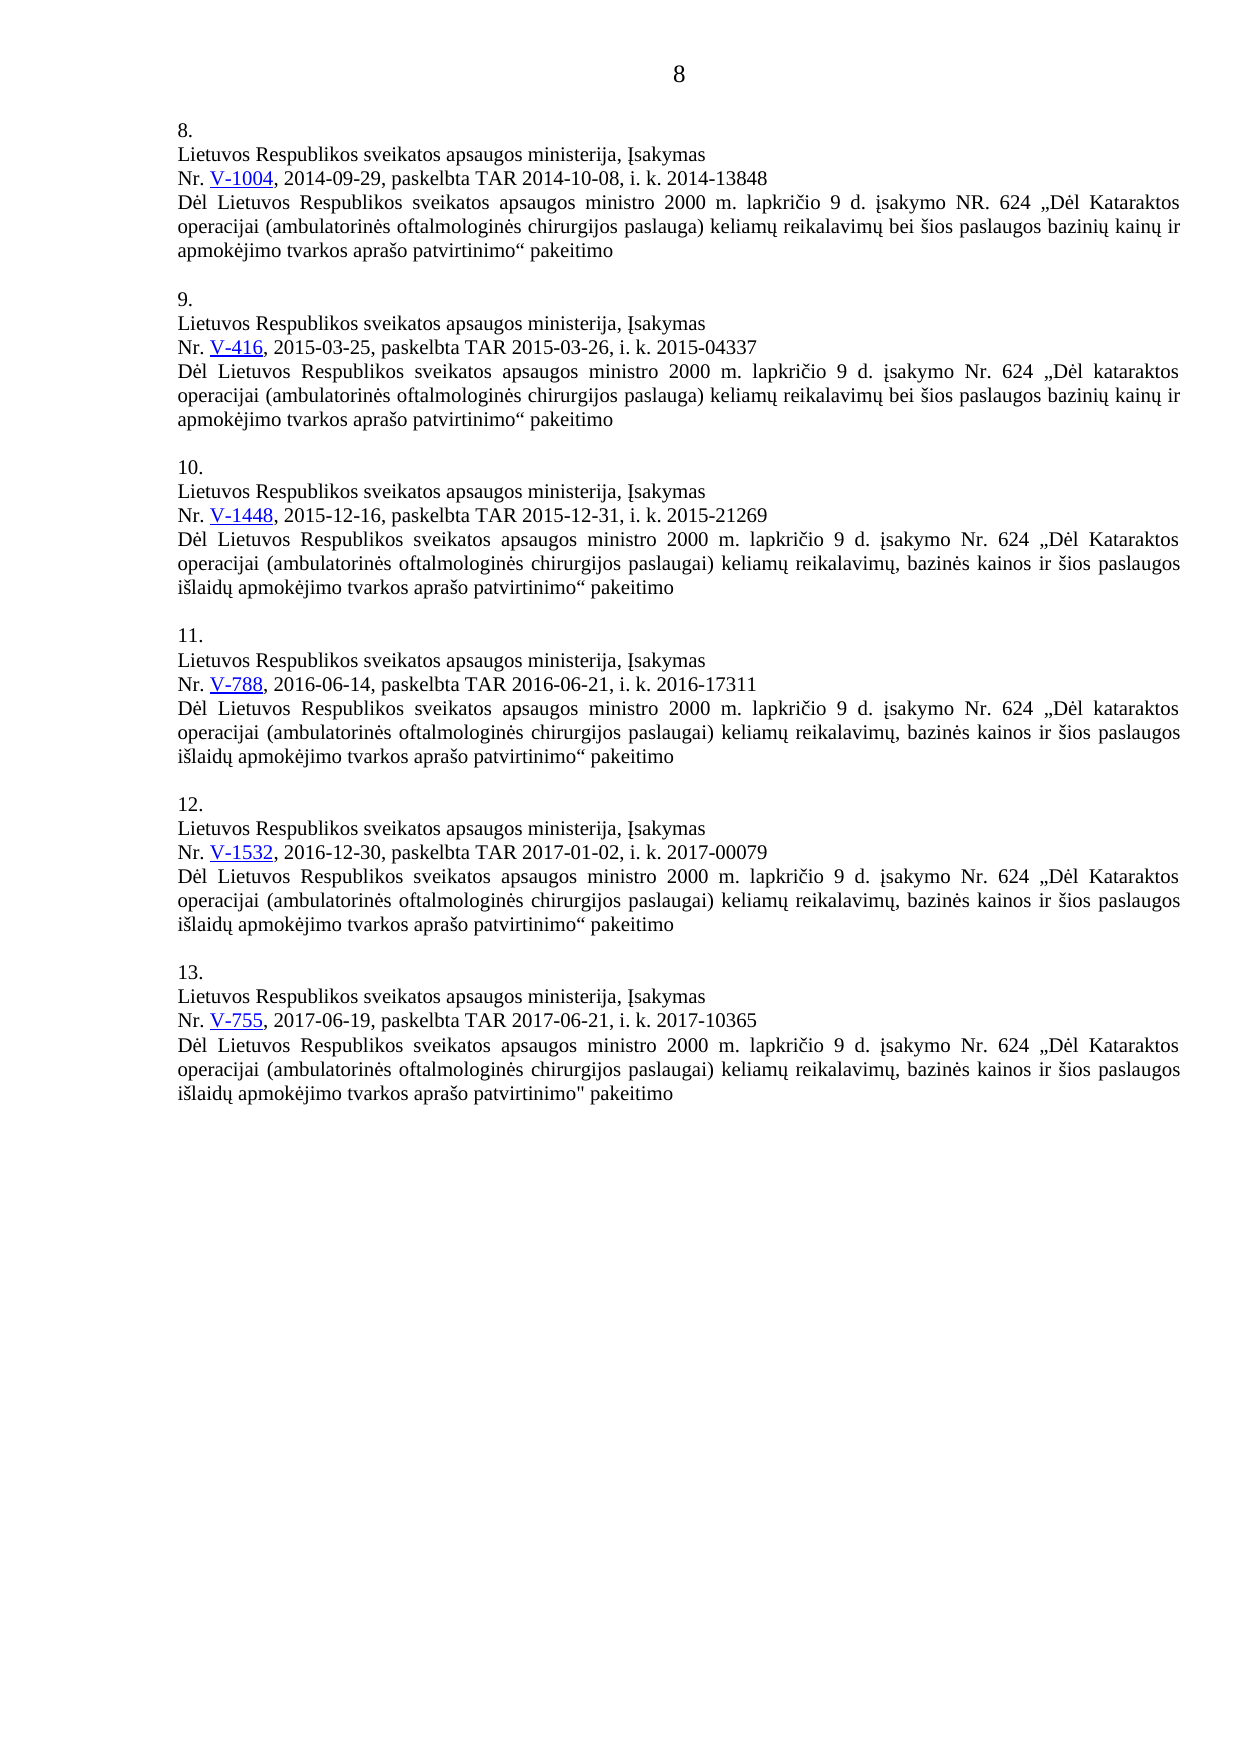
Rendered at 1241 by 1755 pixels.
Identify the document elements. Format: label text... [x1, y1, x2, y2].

text Nr. V-788, 2016-06-14, paskelbta TAR 2016-06-21, i. k. 2016-17311 [177, 672, 1181, 696]
text Dėl Lietuvos Respublikos sveikatos apsaugos ministro 2000 m. lapkričio 9 d. įsakymo Nr. 624 „Dėl kataraktos operacijai (ambulatorinės oftalmologinės chirurgijos paslauga) keliamų reikalavimų bei šios paslaugos bazinių kainų ir apmokėjimo tvarkos aprašo patvirtinimo“ pakeitimo [177, 359, 1181, 431]
text 10. [177, 455, 1181, 479]
text Nr. V-1448, 2015-12-16, paskelbta TAR 2015-12-31, i. k. 2015-21269 [177, 503, 1181, 527]
text 12. [177, 792, 1181, 816]
text Nr. V-416, 2015-03-25, paskelbta TAR 2015-03-26, i. k. 2015-04337 [177, 335, 1181, 359]
text Lietuvos Respublikos sveikatos apsaugos ministerija, Įsakymas [177, 816, 1181, 840]
text Lietuvos Respublikos sveikatos apsaugos ministerija, Įsakymas [177, 311, 1181, 335]
text Nr. V-755, 2017-06-19, paskelbta TAR 2017-06-21, i. k. 2017-10365 [177, 1008, 1181, 1032]
text Dėl Lietuvos Respublikos sveikatos apsaugos ministro 2000 m. lapkričio 9 d. įsakymo Nr. 624 „Dėl Kataraktos operacijai (ambulatorinės oftalmologinės chirurgijos paslaugai) keliamų reikalavimų, bazinės kainos ir šios paslaugos išlaidų apmokėjimo tvarkos aprašo patvirtinimo“ pakeitimo [177, 864, 1181, 936]
text Dėl Lietuvos Respublikos sveikatos apsaugos ministro 2000 m. lapkričio 9 d. įsakymo Nr. 624 „Dėl Kataraktos operacijai (ambulatorinės oftalmologinės chirurgijos paslaugai) keliamų reikalavimų, bazinės kainos ir šios paslaugos išlaidų apmokėjimo tvarkos aprašo patvirtinimo“ pakeitimo [177, 527, 1181, 599]
text Dėl Lietuvos Respublikos sveikatos apsaugos ministro 2000 m. lapkričio 9 d. įsakymo NR. 624 „Dėl Kataraktos operacijai (ambulatorinės oftalmologinės chirurgijos paslauga) keliamų reikalavimų bei šios paslaugos bazinių kainų ir apmokėjimo tvarkos aprašo patvirtinimo“ pakeitimo [177, 190, 1181, 262]
text 8. [177, 118, 1181, 142]
text Lietuvos Respublikos sveikatos apsaugos ministerija, Įsakymas [177, 142, 1181, 166]
text Nr. V-1532, 2016-12-30, paskelbta TAR 2017-01-02, i. k. 2017-00079 [177, 840, 1181, 864]
text Nr. V-1004, 2014-09-29, paskelbta TAR 2014-10-08, i. k. 2014-13848 [177, 166, 1181, 190]
text Dėl Lietuvos Respublikos sveikatos apsaugos ministro 2000 m. lapkričio 9 d. įsakymo Nr. 624 „Dėl Kataraktos operacijai (ambulatorinės oftalmologinės chirurgijos paslaugai) keliamų reikalavimų, bazinės kainos ir šios paslaugos išlaidų apmokėjimo tvarkos aprašo patvirtinimo" pakeitimo [177, 1032, 1181, 1105]
text 13. [177, 960, 1181, 984]
text 11. [177, 623, 1181, 647]
text 9. [177, 287, 1181, 311]
text Dėl Lietuvos Respublikos sveikatos apsaugos ministro 2000 m. lapkričio 9 d. įsakymo Nr. 624 „Dėl kataraktos operacijai (ambulatorinės oftalmologinės chirurgijos paslaugai) keliamų reikalavimų, bazinės kainos ir šios paslaugos išlaidų apmokėjimo tvarkos aprašo patvirtinimo“ pakeitimo [177, 696, 1181, 768]
text Lietuvos Respublikos sveikatos apsaugos ministerija, Įsakymas [177, 479, 1181, 503]
text Lietuvos Respublikos sveikatos apsaugos ministerija, Įsakymas [177, 984, 1181, 1008]
text Lietuvos Respublikos sveikatos apsaugos ministerija, Įsakymas [177, 647, 1181, 672]
